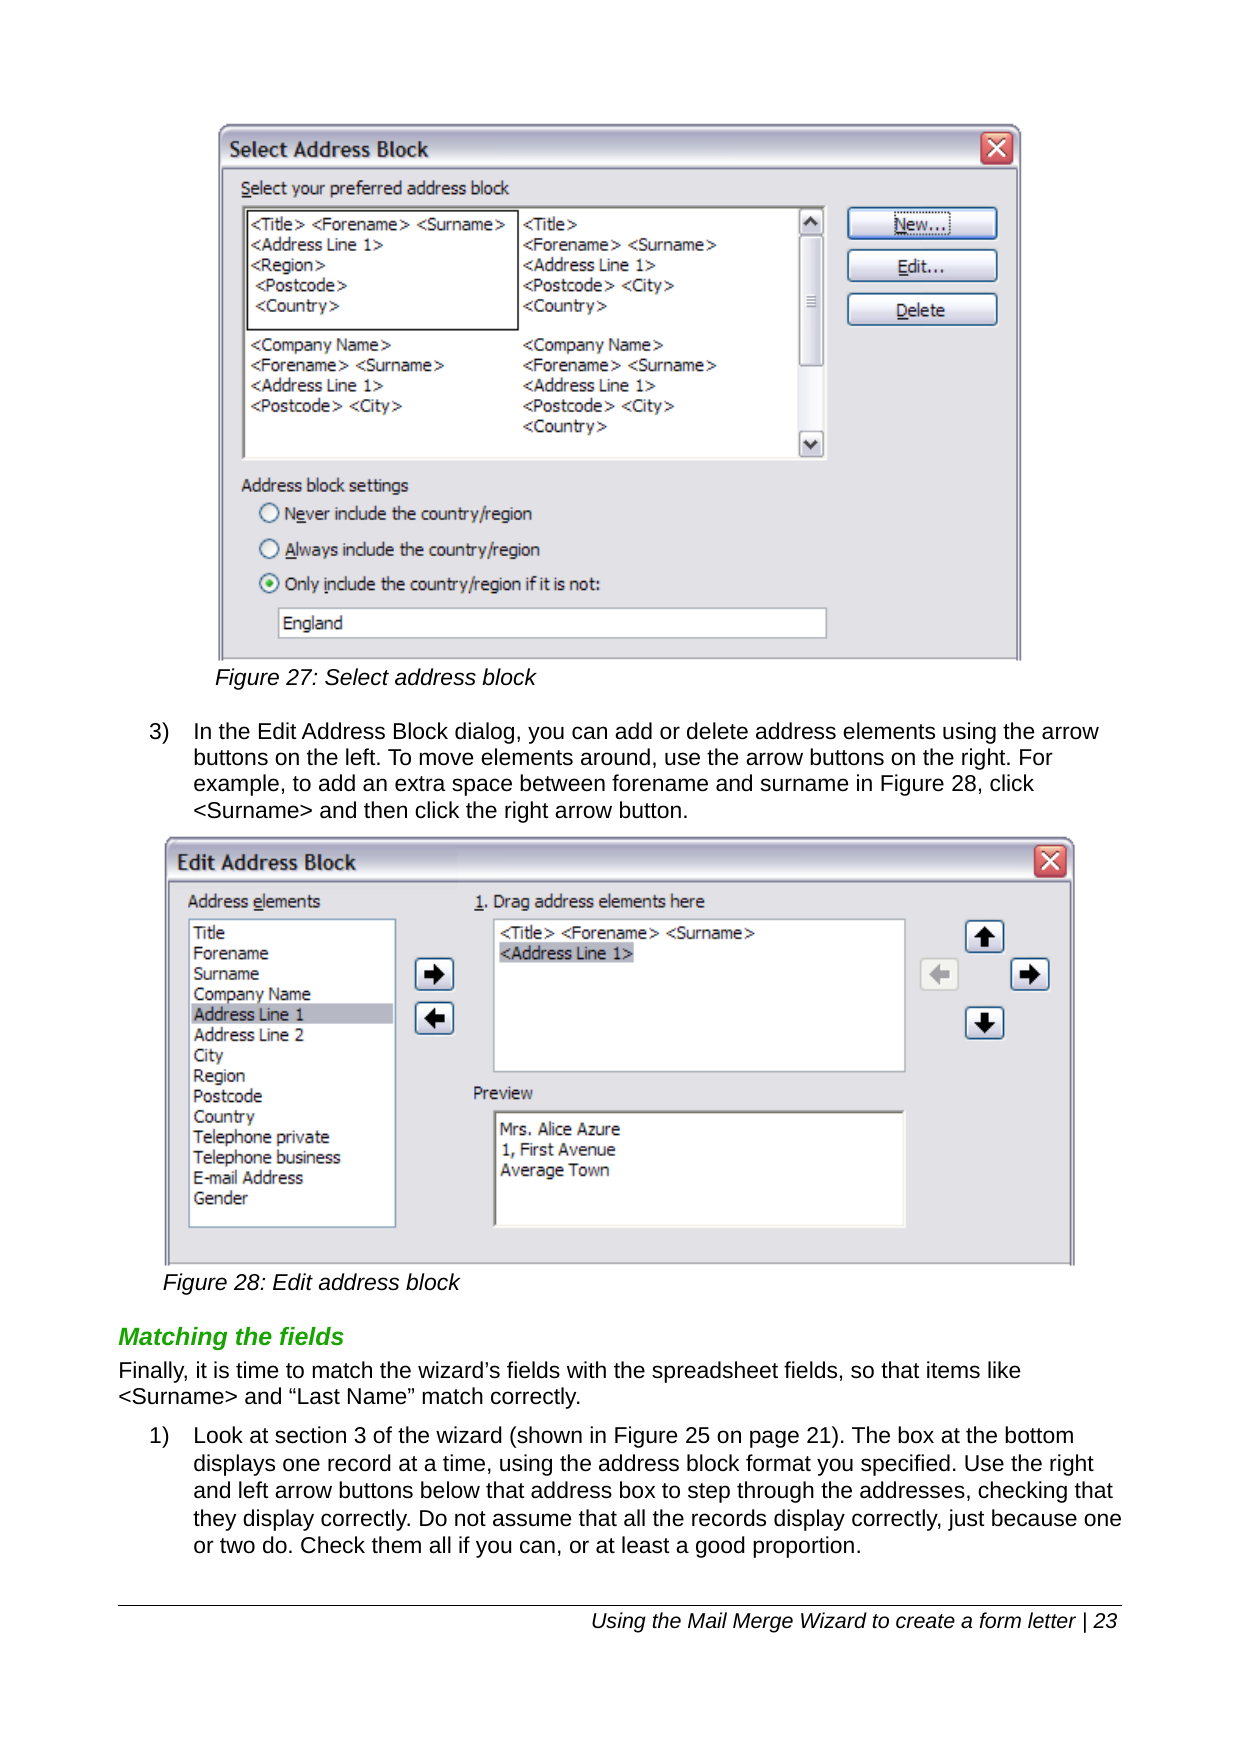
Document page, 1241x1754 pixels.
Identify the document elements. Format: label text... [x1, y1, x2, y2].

picture [214, 118, 1026, 664]
picture [162, 835, 1078, 1269]
list Look at section 3 of the wizard (shown in Figure 25 on page 21). The box at the bottom displays one record at a time, using the address block format you specified. Use the right and left arrow buttons below that address box to step through the addresses, checking that they display correctly. Do not assume that all the records display correctly, just because one or two do. Check them all if you can, or at least a good proportion. [169, 1422, 1122, 1558]
list Finally, it is time to match the wizard’s fields with the spreadsheet fields, so that items like <Surname> and “Last Name” match correctly. [118, 1357, 1122, 1409]
text Figure 28: Edit address block [163, 1269, 1078, 1295]
subtitle Matching the fields [118, 1322, 1122, 1351]
text Figure 27: Select address block [215, 664, 1026, 690]
list In the Edit Address Block dialog, you can add or delete address elements using the arrow buttons on the left. To move elements around, use the arrow buttons on the right. For example, to add an extra space between forename and surname in Figure 28, click <Surname> and then click the right arrow button. [169, 718, 1122, 823]
